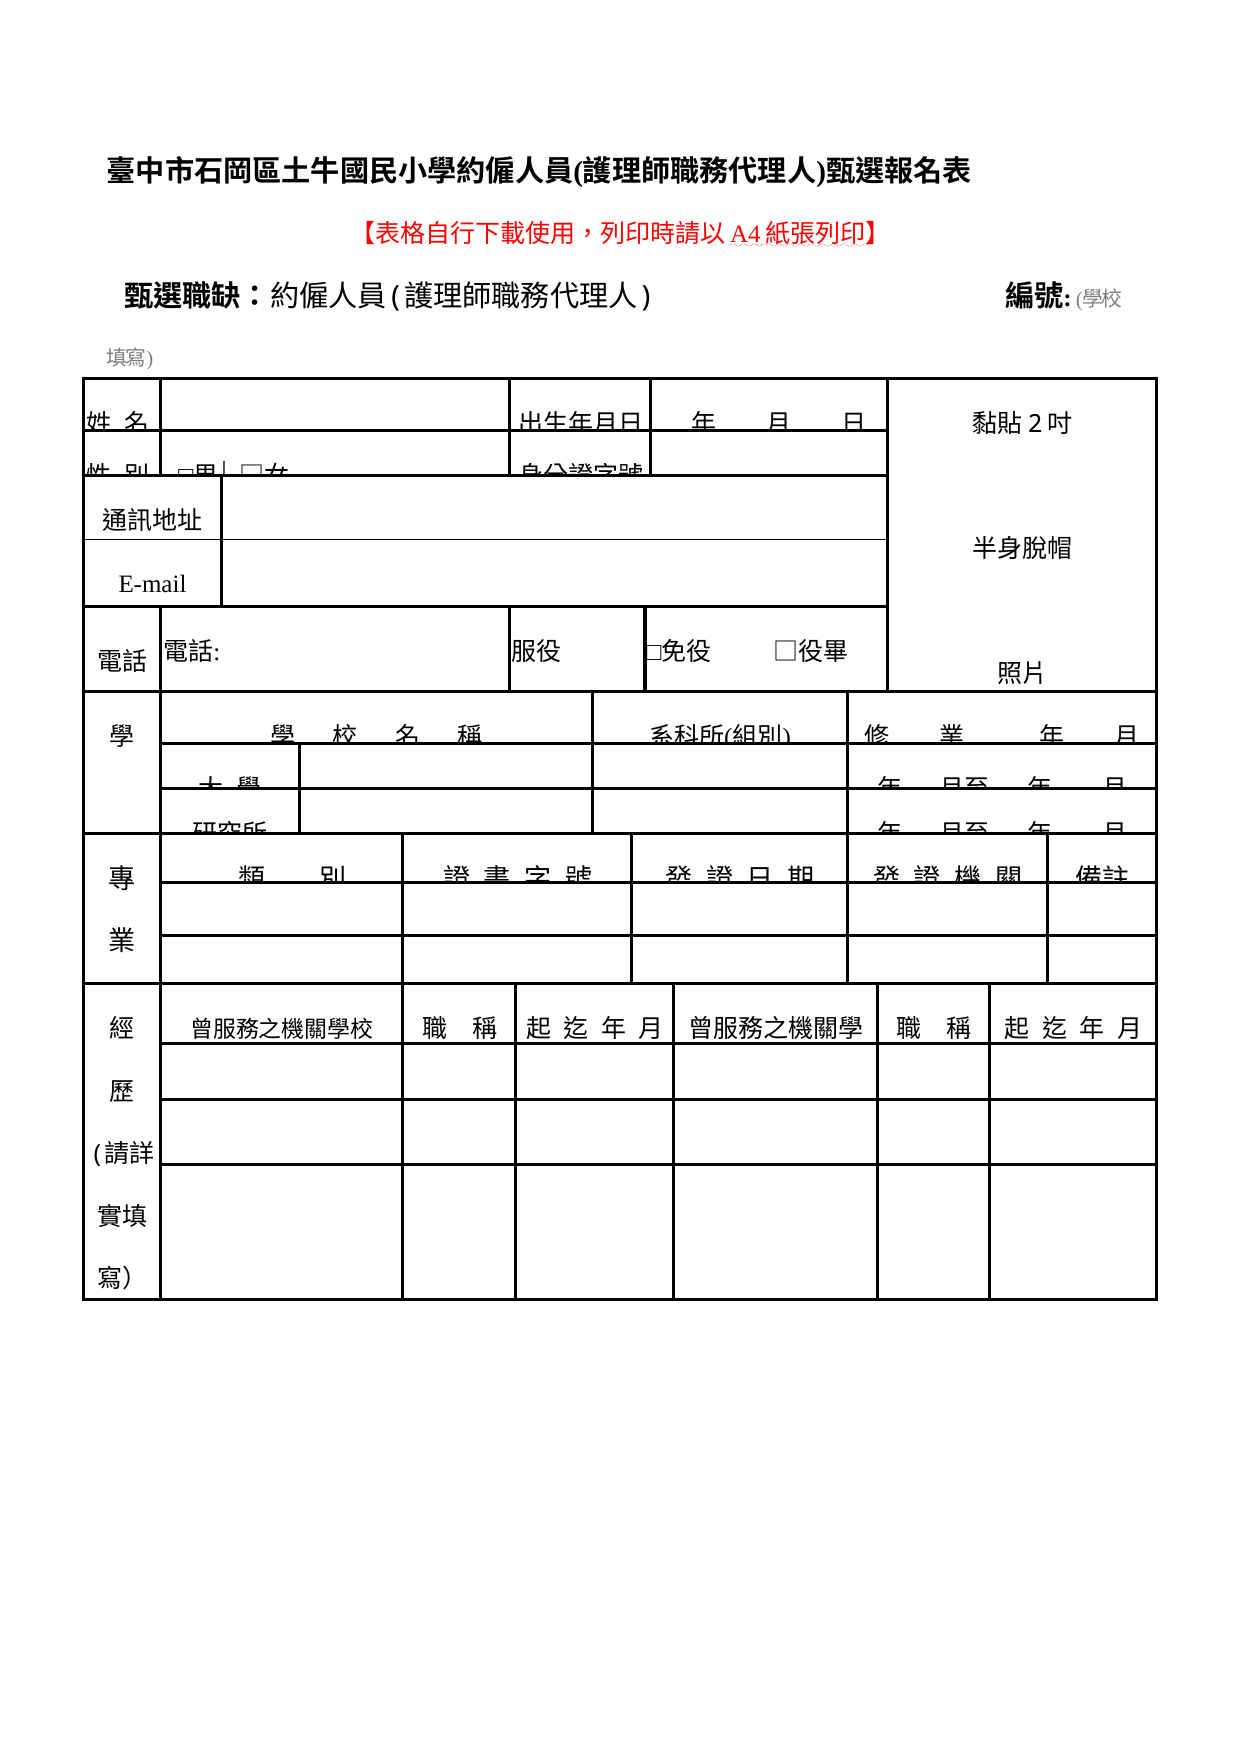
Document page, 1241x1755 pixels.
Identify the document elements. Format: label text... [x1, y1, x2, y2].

table_cell [592, 937, 630, 982]
table_cell [404, 1045, 514, 1097]
table_header 姓 名 [85, 380, 159, 429]
table_cell 性 別 [85, 432, 159, 473]
table_cell [879, 1166, 988, 1298]
table_cell [223, 540, 886, 605]
text 臺中市石岡區土牛國民小學約僱人員(護理師職務代理人)甄選報名表 [106, 127, 1134, 189]
table_cell 研究所 [222, 825, 232, 832]
table_cell [879, 1101, 988, 1163]
table_cell [592, 884, 630, 934]
table_cell 服役 情形 [511, 608, 643, 689]
table_cell 職 稱 [879, 985, 988, 1042]
table_cell [162, 1166, 401, 1298]
table_cell [1049, 937, 1155, 982]
table_cell 專 業 證 照 [85, 835, 159, 982]
table_cell [162, 1101, 401, 1163]
table_cell [223, 477, 886, 539]
table_cell [652, 432, 886, 473]
table_header 出生年月日 [511, 380, 649, 429]
table_cell □免役 □役畢 □服役中 [647, 608, 886, 689]
table_cell 身分證字號 [511, 432, 649, 473]
table_cell 通訊地址 [85, 477, 220, 539]
table_header 黏貼2吋 半身脫帽 照片 [889, 380, 1155, 689]
table_cell 大 學 [162, 745, 298, 787]
table_header 年 月 日 [652, 380, 886, 429]
table_cell [162, 1045, 401, 1097]
table_cell 電話: 手機: [162, 608, 508, 689]
table_cell [594, 745, 846, 787]
table_cell [879, 1045, 988, 1097]
table_cell 備註 [1049, 835, 1155, 881]
table_cell [404, 1101, 514, 1163]
table_cell 經 歷 (請詳實填寫） [85, 985, 159, 1298]
table_cell [404, 884, 592, 934]
table_cell □男 □女 [162, 432, 508, 473]
table_cell [849, 884, 1046, 934]
table_cell 學 校 名 稱 [162, 693, 591, 742]
text 甄選職缺：約僱人員(護理師職務代理人) 編號: (學校填寫) [106, 252, 1134, 377]
table_cell 學 歷 [85, 693, 159, 832]
table_cell [991, 1101, 1155, 1163]
table_cell 證 書 字 號 [404, 835, 630, 881]
table_cell [675, 1101, 876, 1163]
table_cell [404, 1166, 514, 1298]
table_cell [301, 790, 591, 832]
table_cell E-mail [85, 540, 220, 605]
table_cell [633, 937, 846, 982]
table_cell 類 別 [162, 835, 401, 881]
table_cell [517, 1101, 672, 1163]
table_cell [594, 790, 846, 832]
table_cell [675, 1045, 876, 1097]
text 【表格自行下載使用，列印時請以A4紙張列印】 [106, 189, 1134, 252]
table_cell [404, 937, 592, 982]
table_cell [1049, 884, 1155, 934]
table_cell [991, 1045, 1155, 1097]
table_cell [301, 745, 591, 787]
table_cell 年 月至 年 月 [849, 790, 1155, 832]
table_cell 發 證 機 關 [849, 835, 1046, 881]
table_cell 研究所 [162, 790, 298, 832]
table_cell 電話 [85, 608, 159, 689]
table_cell 修 業 年 月 [849, 693, 1155, 742]
table_cell [675, 1166, 876, 1298]
table_cell [849, 937, 1046, 982]
table_cell 起 迄 年 月 [991, 985, 1155, 1042]
table_cell [633, 884, 846, 934]
table_cell 曾服務之機關學校 [162, 985, 401, 1042]
table_header [162, 380, 508, 429]
table_cell □男 □女 [242, 465, 261, 473]
table_cell 起 迄 年 月 [517, 985, 672, 1042]
table_cell [162, 884, 401, 934]
table_cell 職 稱 [404, 985, 514, 1042]
table_cell 曾服務之機關學校 [675, 985, 876, 1042]
table_cell [991, 1166, 1155, 1298]
table_cell 年 月至 年 月 [849, 745, 1155, 787]
table_cell 發 證 日 期 [633, 835, 846, 881]
table_cell [517, 1166, 672, 1298]
table_cell 系科所(組別) [594, 693, 846, 742]
table_cell [162, 937, 401, 982]
table_cell [517, 1045, 672, 1097]
